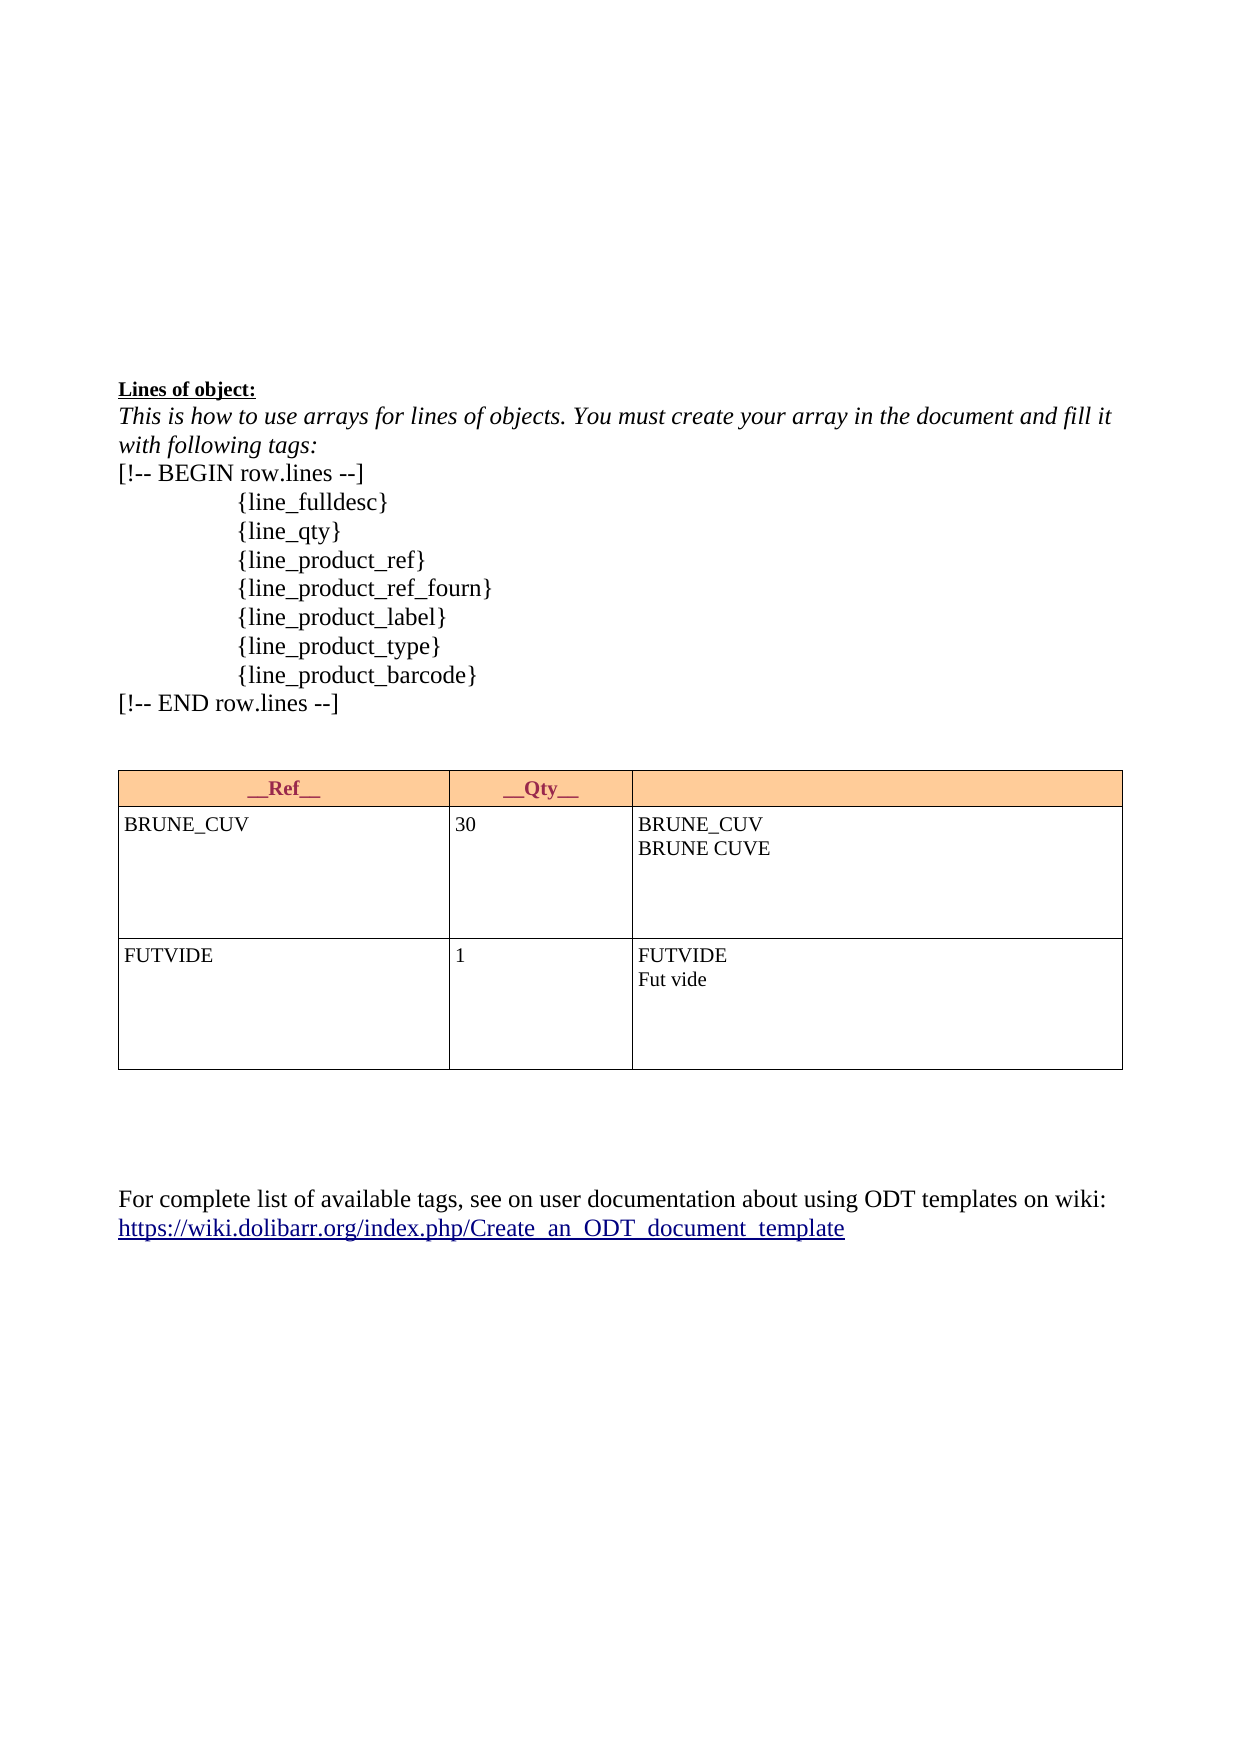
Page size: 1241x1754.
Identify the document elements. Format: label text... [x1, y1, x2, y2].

text {line_product_ref} [118, 545, 1122, 573]
text https://wiki.dolibarr.org/index.php/Create_an_ODT_document_template [118, 1213, 1122, 1242]
text {line_fulldesc} [118, 487, 1122, 516]
table_header __Ref__ [119, 771, 449, 806]
table_cell 1 [450, 939, 632, 1069]
text {line_qty} [118, 516, 1122, 545]
text This is how to use arrays for lines of objects. You must create your array in the document and fill it with following tags: [118, 401, 1122, 458]
text [!-- END row.lines --] [118, 688, 1122, 717]
table_cell 30 [450, 807, 632, 938]
text {line_product_label} [118, 602, 1122, 631]
text [!-- BEGIN row.lines --] [118, 458, 1122, 487]
table_cell BRUNE_CUV [119, 807, 449, 938]
text {line_product_ref_fourn} [118, 573, 1122, 602]
table_cell FUTVIDE [119, 939, 449, 1069]
text Lines of object: [118, 377, 1122, 401]
table_header [633, 771, 1122, 806]
table_header __Qty__ [450, 771, 632, 806]
table_cell BRUNE_CUV BRUNE CUVE [633, 807, 1122, 938]
text For complete list of available tags, see on user documentation about using ODT templates on wiki: [118, 1184, 1122, 1213]
text {line_product_type} [118, 631, 1122, 660]
text {line_product_barcode} [118, 660, 1122, 688]
table_cell FUTVIDE Fut vide [633, 939, 1122, 1069]
